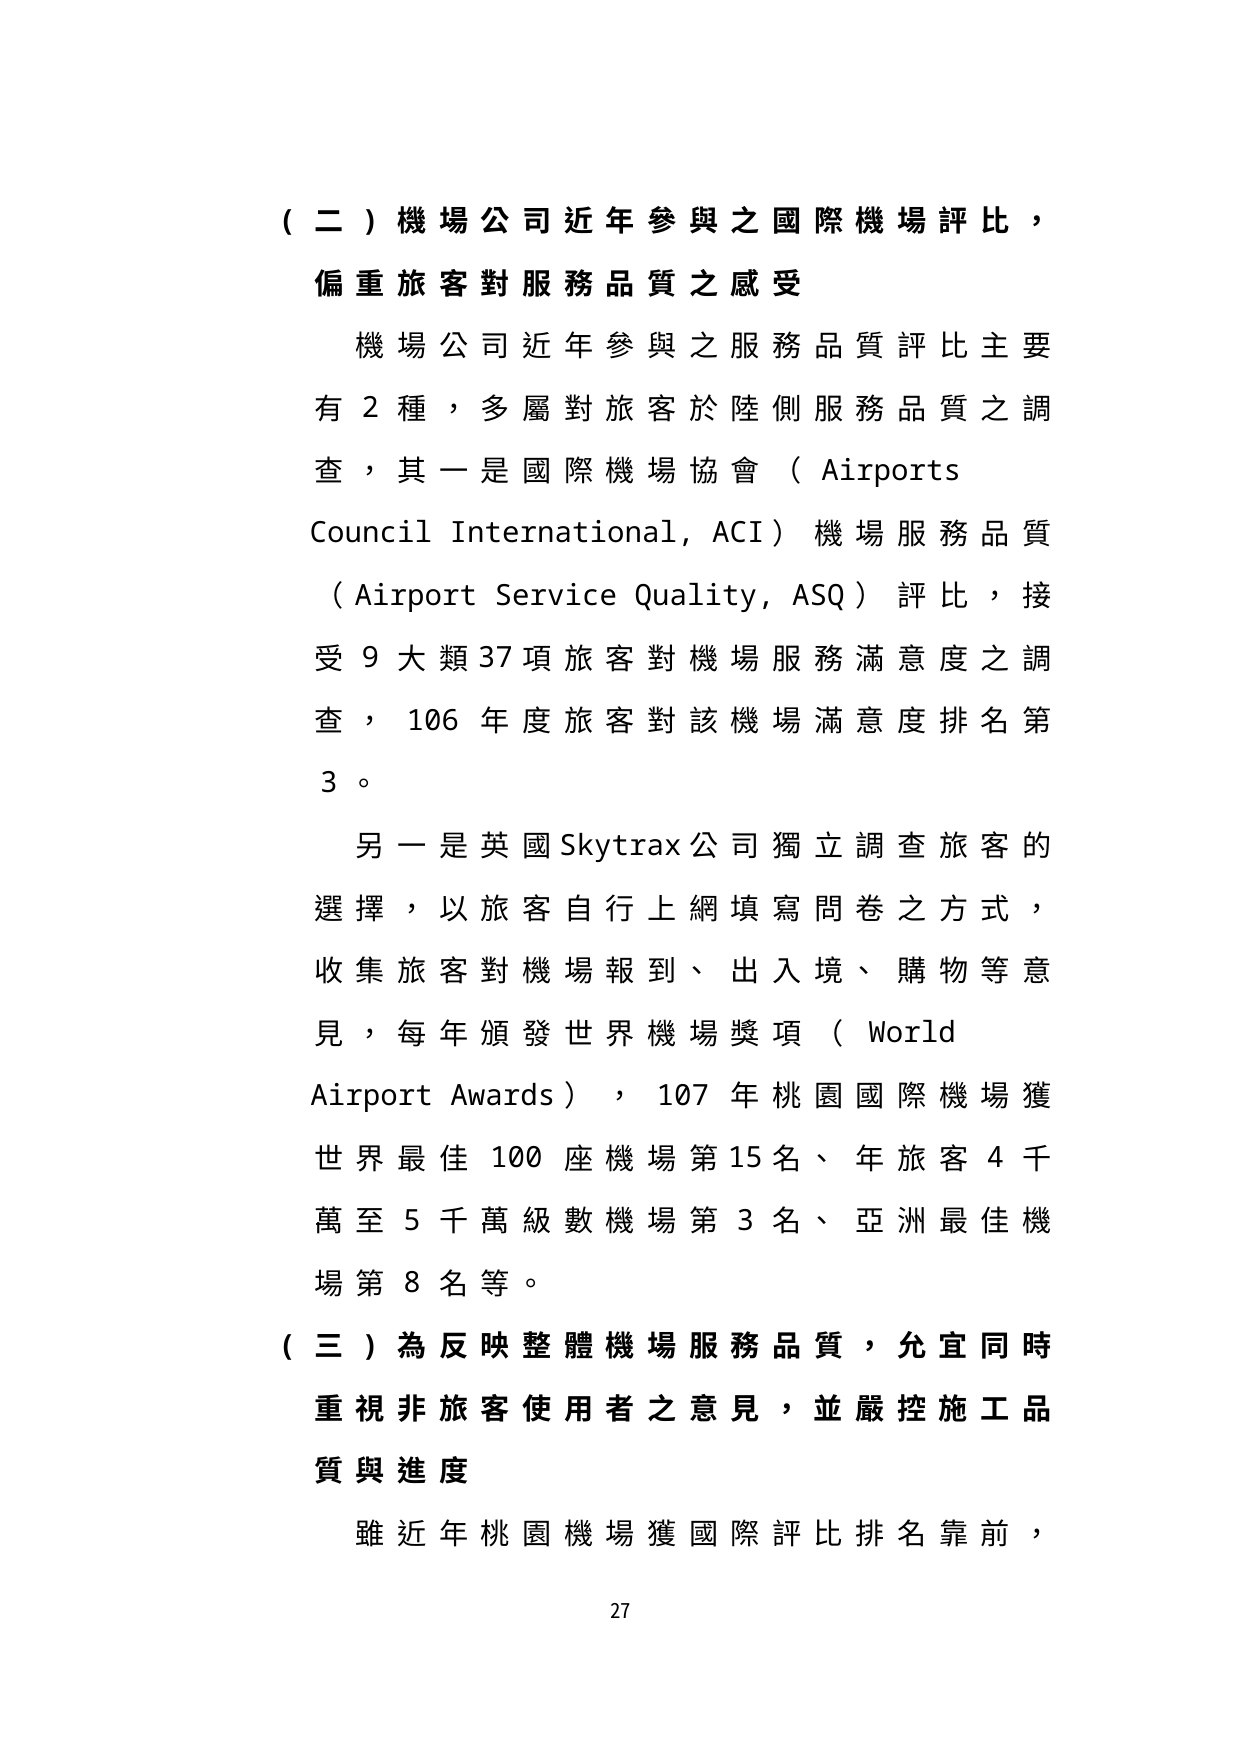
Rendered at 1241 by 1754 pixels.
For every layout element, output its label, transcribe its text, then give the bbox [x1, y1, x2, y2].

text 機場公司近年參與之服務品質評比主要有2種，多屬對旅客於陸側服務品質之調查，其一是國際機場協會（Airports Council International, ACI）機場服務品質（Airport Service Quality, ASQ）評比，接受9大類37項旅客對機場服務滿意度之調查，106年度旅客對該機場滿意度排名第3。 [271, 302, 1058, 802]
text (二)機場公司近年參與之國際機場評比，偏重旅客對服務品質之感受 [242, 177, 1058, 302]
text 雖近年桃園機場獲國際評比排名靠前， [271, 1490, 1058, 1552]
text (三)為反映整體機場服務品質，允宜同時重視非旅客使用者之意見，並嚴控施工品質與進度 [242, 1302, 1058, 1490]
text 另一是英國Skytrax公司獨立調查旅客的選擇，以旅客自行上網填寫問卷之方式，收集旅客對機場報到、出入境、購物等意見，每年頒發世界機場獎項（World Airport Awards），107年桃園國際機場獲世界最佳100座機場第15名、年旅客4千萬至5千萬級數機場第3名、亞洲最佳機場第8名等。 [271, 802, 1058, 1302]
